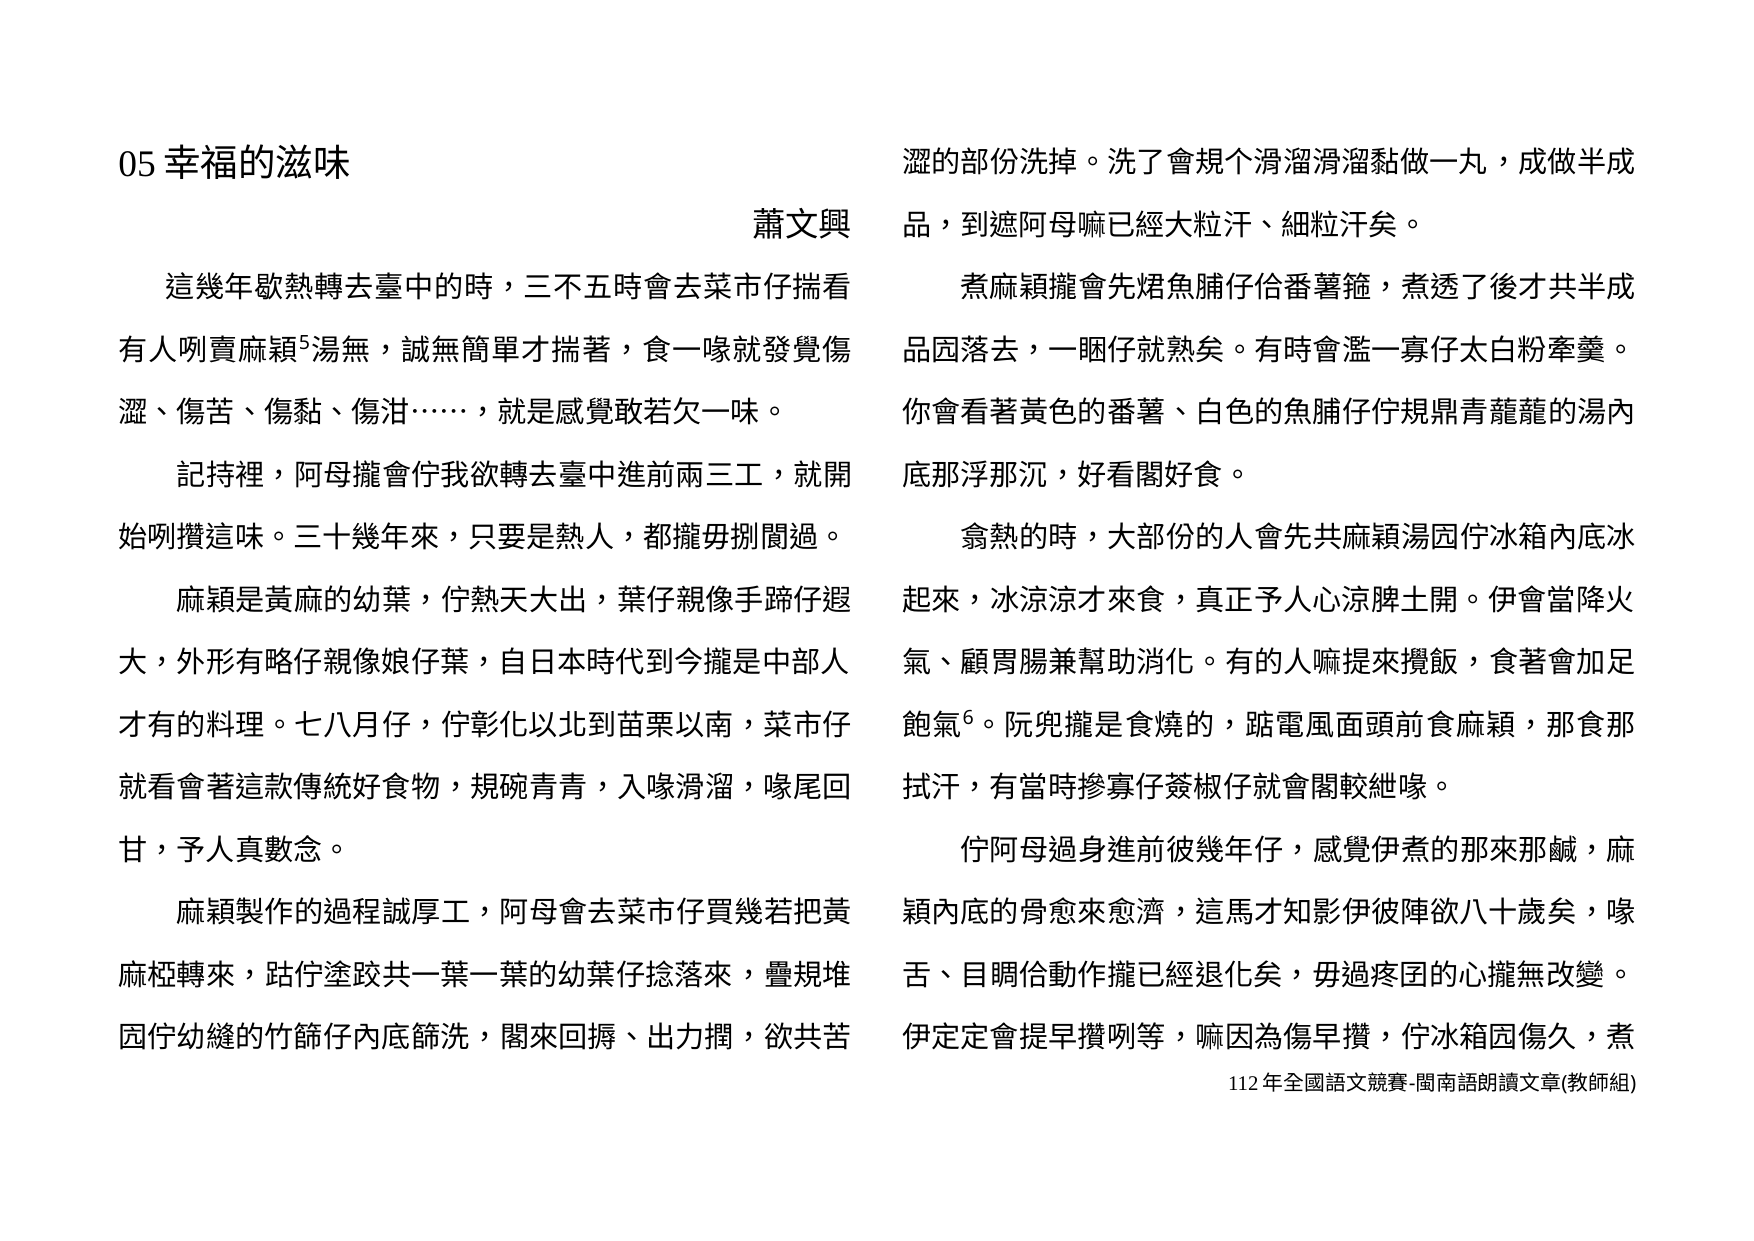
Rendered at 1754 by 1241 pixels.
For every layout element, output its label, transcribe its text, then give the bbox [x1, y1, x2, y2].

text 蕭文興 [118, 181, 852, 243]
text 麻穎製作的過程誠厚工，阿母會去菜市仔買幾若把黃麻椏轉來，跍佇塗跤共一葉一葉的幼葉仔捻落來，疊規堆囥佇幼縫的竹篩仔內底篩洗，閣來回搙、出力撋，欲共苦 [118, 868, 852, 1056]
text 煮麻穎攏會先𤉙魚脯仔佮番薯箍，煮透了後才共半成品囥落去，一睏仔就熟矣。有時會濫一寡仔太白粉牽羹。你會看著黃色的番薯、白色的魚脯仔佇規鼎青蘢蘢的湯內底那浮那沉，好看閣好食。 [902, 243, 1636, 493]
text 麻穎是黃麻的幼葉，佇熱天大出，葉仔親像手蹄仔遐大，外形有略仔親像娘仔葉，自日本時代到今攏是中部人才有的料理。七八月仔，佇彰化以北到苗栗以南，菜市仔就看會著這款傳統好食物，規碗青青，入喙滑溜，喙尾回甘，予人真數念。 [118, 556, 852, 868]
text 05幸福的滋味 [118, 118, 852, 181]
text 澀的部份洗掉。洗了會規个滑溜滑溜黏做一丸，成做半成品，到遮阿母嘛已經大粒汗、細粒汗矣。 [902, 118, 1636, 243]
text 記持裡，阿母攏會佇我欲轉去臺中進前兩三工，就開始咧攢這味。三十幾年來，只要是熱人，都攏毋捌閬過。 [118, 431, 852, 556]
text 佇阿母過身進前彼幾年仔，感覺伊煮的那來那鹹，麻穎內底的骨愈來愈濟，這馬才知影伊彼陣欲八十歲矣，喙舌、目睭佮動作攏已經退化矣，毋過疼囝的心攏無改變。伊定定會提早攢咧等，嘛因為傷早攢，佇冰箱囥傷久，煮 [902, 806, 1636, 1056]
text 這幾年歇熱轉去臺中的時，三不五時會去菜市仔揣看有人咧賣麻穎湯無，誠無簡單才揣著，食一喙就發覺傷澀、傷苦、傷黏、傷泔……，就是感覺敢若欠一味。 [118, 243, 852, 431]
text 翕熱的時，大部份的人會先共麻穎湯囥佇冰箱內底冰起來，冰涼涼才來食，真正予人心涼脾土開。伊會當降火氣、顧胃腸兼幫助消化。有的人嘛提來攪飯，食著會加足飽氣。阮兜攏是食燒的，踮電風面頭前食麻穎，那食那拭汗，有當時摻寡仔薟椒仔就會閣較紲喙。 [902, 493, 1636, 806]
